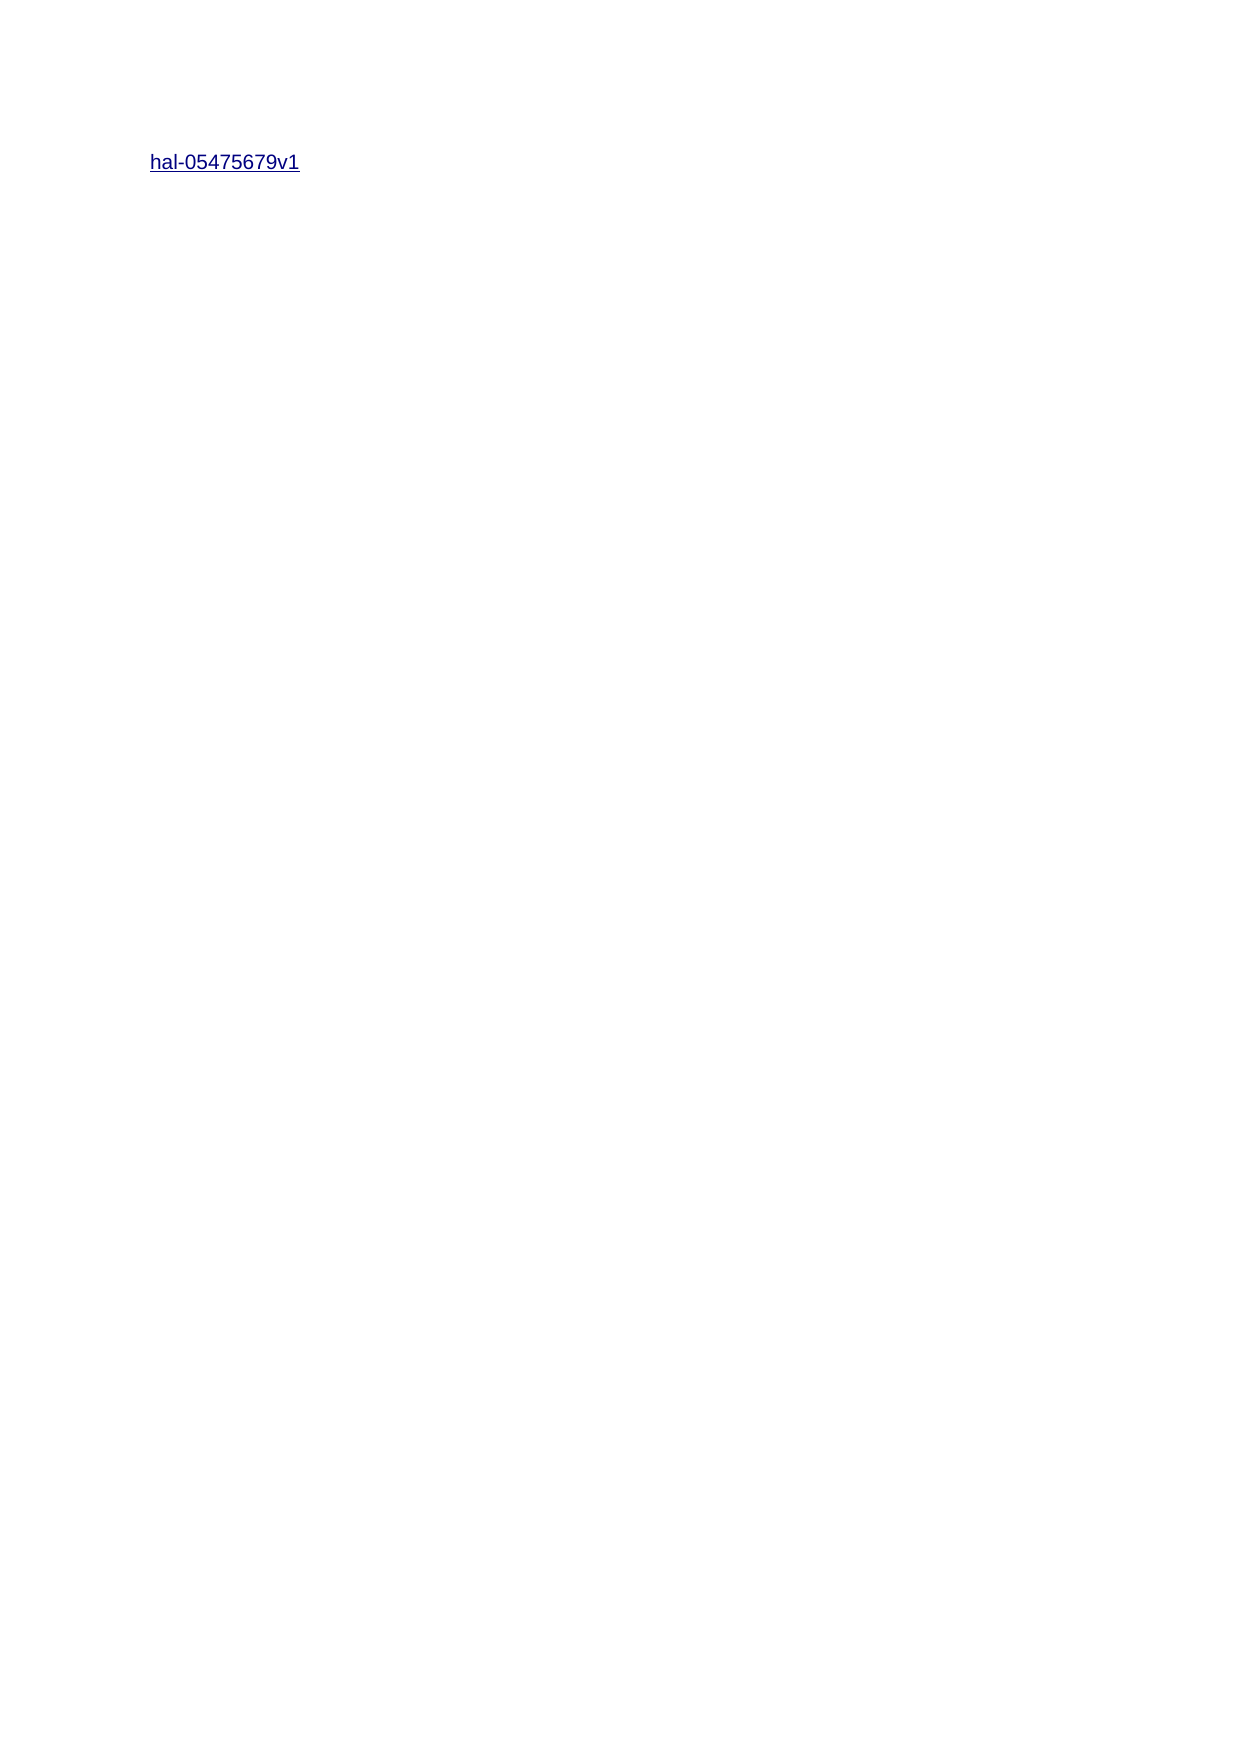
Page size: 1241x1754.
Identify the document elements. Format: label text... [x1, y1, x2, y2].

table_header hal-05475679v1 [150, 150, 1090, 174]
